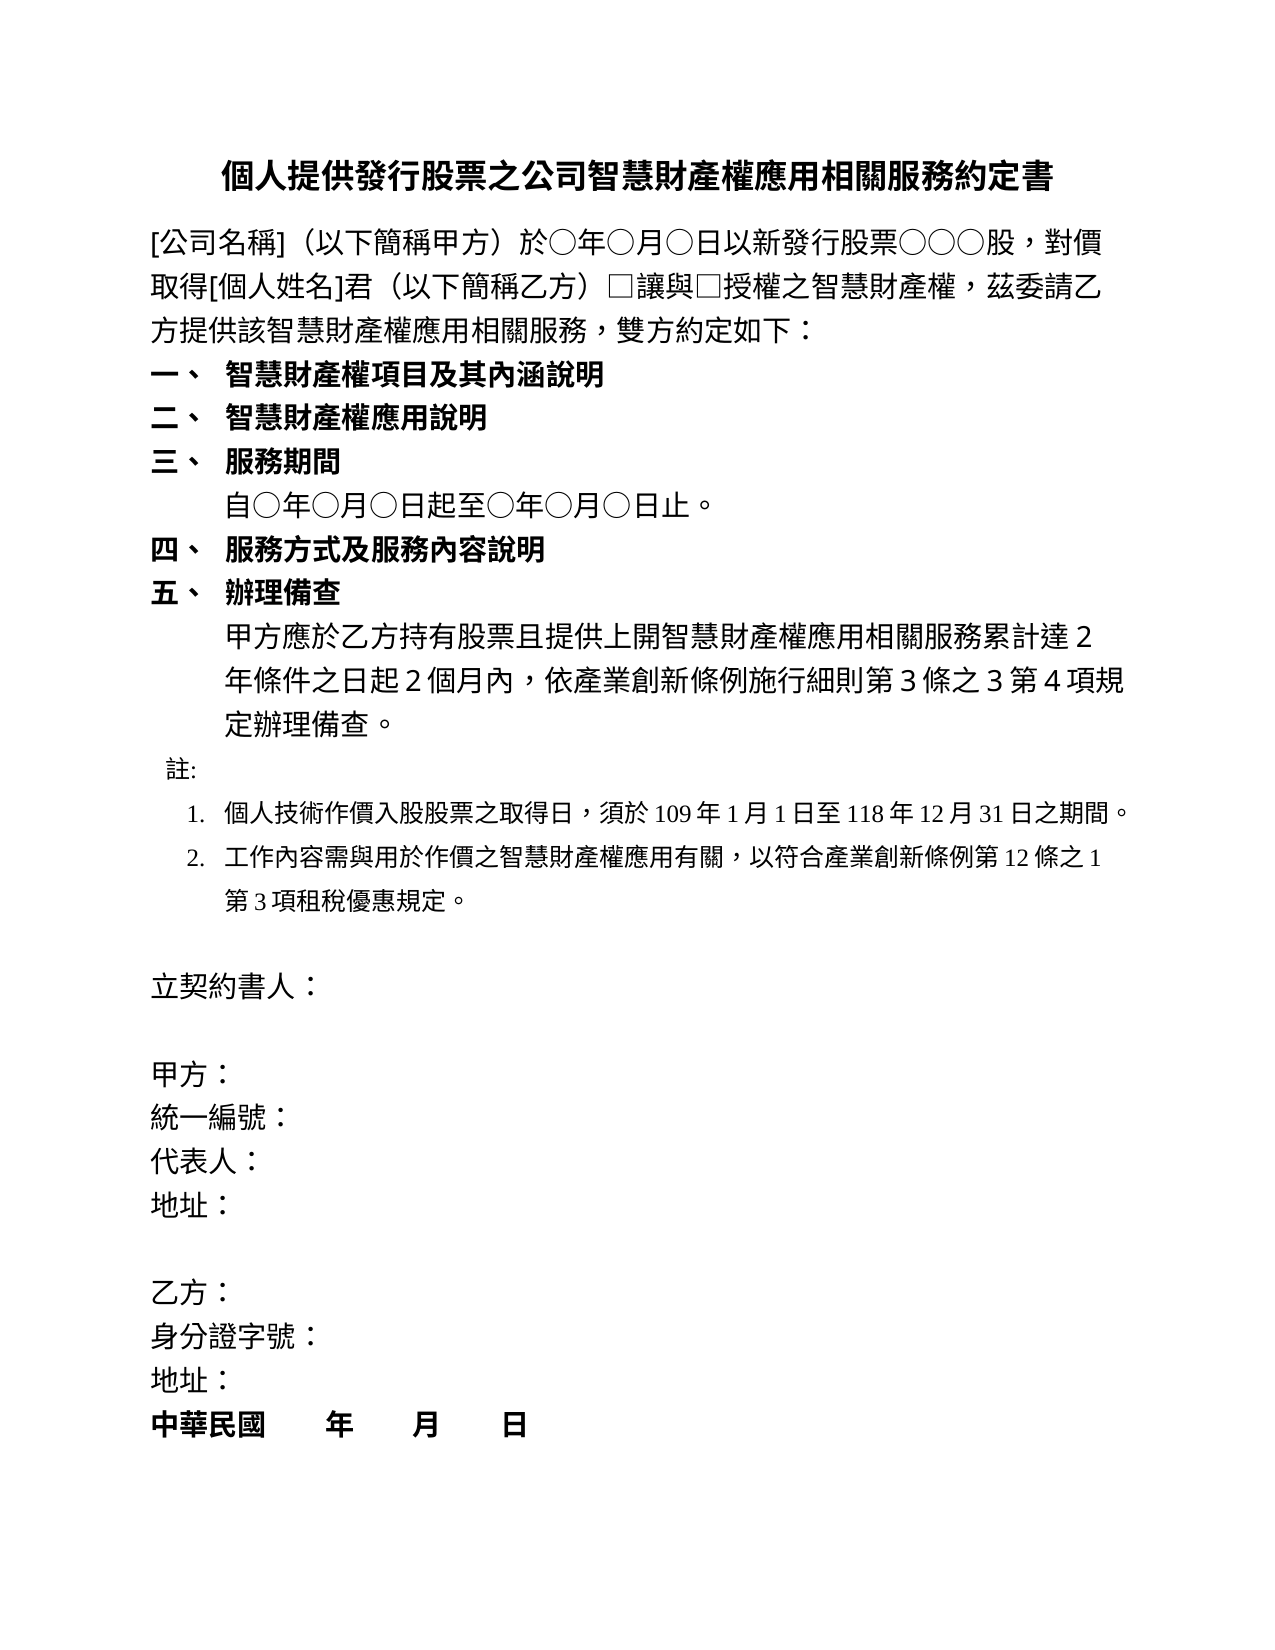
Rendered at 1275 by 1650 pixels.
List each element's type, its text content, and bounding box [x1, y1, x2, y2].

text 乙方： [150, 1269, 1125, 1312]
list 智慧財產權項目及其內涵說明 [150, 350, 1125, 394]
text 代表人： [150, 1137, 1125, 1181]
text 身分證字號： [150, 1312, 1125, 1356]
list 工作內容需與用於作價之智慧財產權應用有關，以符合產業創新條例第12條之1第3項租稅優惠規定。 [186, 831, 1125, 919]
list 個人技術作價入股股票之取得日，須於109年1月1日至118年12月31日之期間。 [186, 787, 1125, 831]
text [公司名稱]（以下簡稱甲方）於○年○月○日以新發行股票○○○股，對價取得[個人姓名]君（以下簡稱乙方）□讓與□授權之智慧財產權，茲委請乙方提供該智慧財產權應用相關服務，雙方約定如下： [150, 219, 1125, 350]
list 智慧財產權應用說明 [150, 394, 1125, 437]
text 立契約書人： [150, 962, 1125, 1006]
list 自○年○月○日起至○年○月○日止。 [150, 481, 1125, 525]
text 統一編號： [150, 1094, 1125, 1137]
text 甲方： [150, 1050, 1125, 1094]
list 服務方式及服務內容說明 [150, 525, 1125, 569]
list 甲方應於乙方持有股票且提供上開智慧財產權應用相關服務累計達2年條件之日起2個月內，依產業創新條例施行細則第3條之3第4項規定辦理備查。 [224, 612, 1125, 744]
text 地址： [150, 1181, 1125, 1225]
list 服務期間 [150, 437, 1125, 481]
list 辦理備查 [150, 569, 1125, 612]
text 地址： [150, 1356, 1125, 1400]
text 中華民國 年 月 日 [150, 1400, 1125, 1444]
list 註: [165, 744, 1125, 787]
text 個人提供發行股票之公司智慧財產權應用相關服務約定書 [150, 150, 1125, 198]
